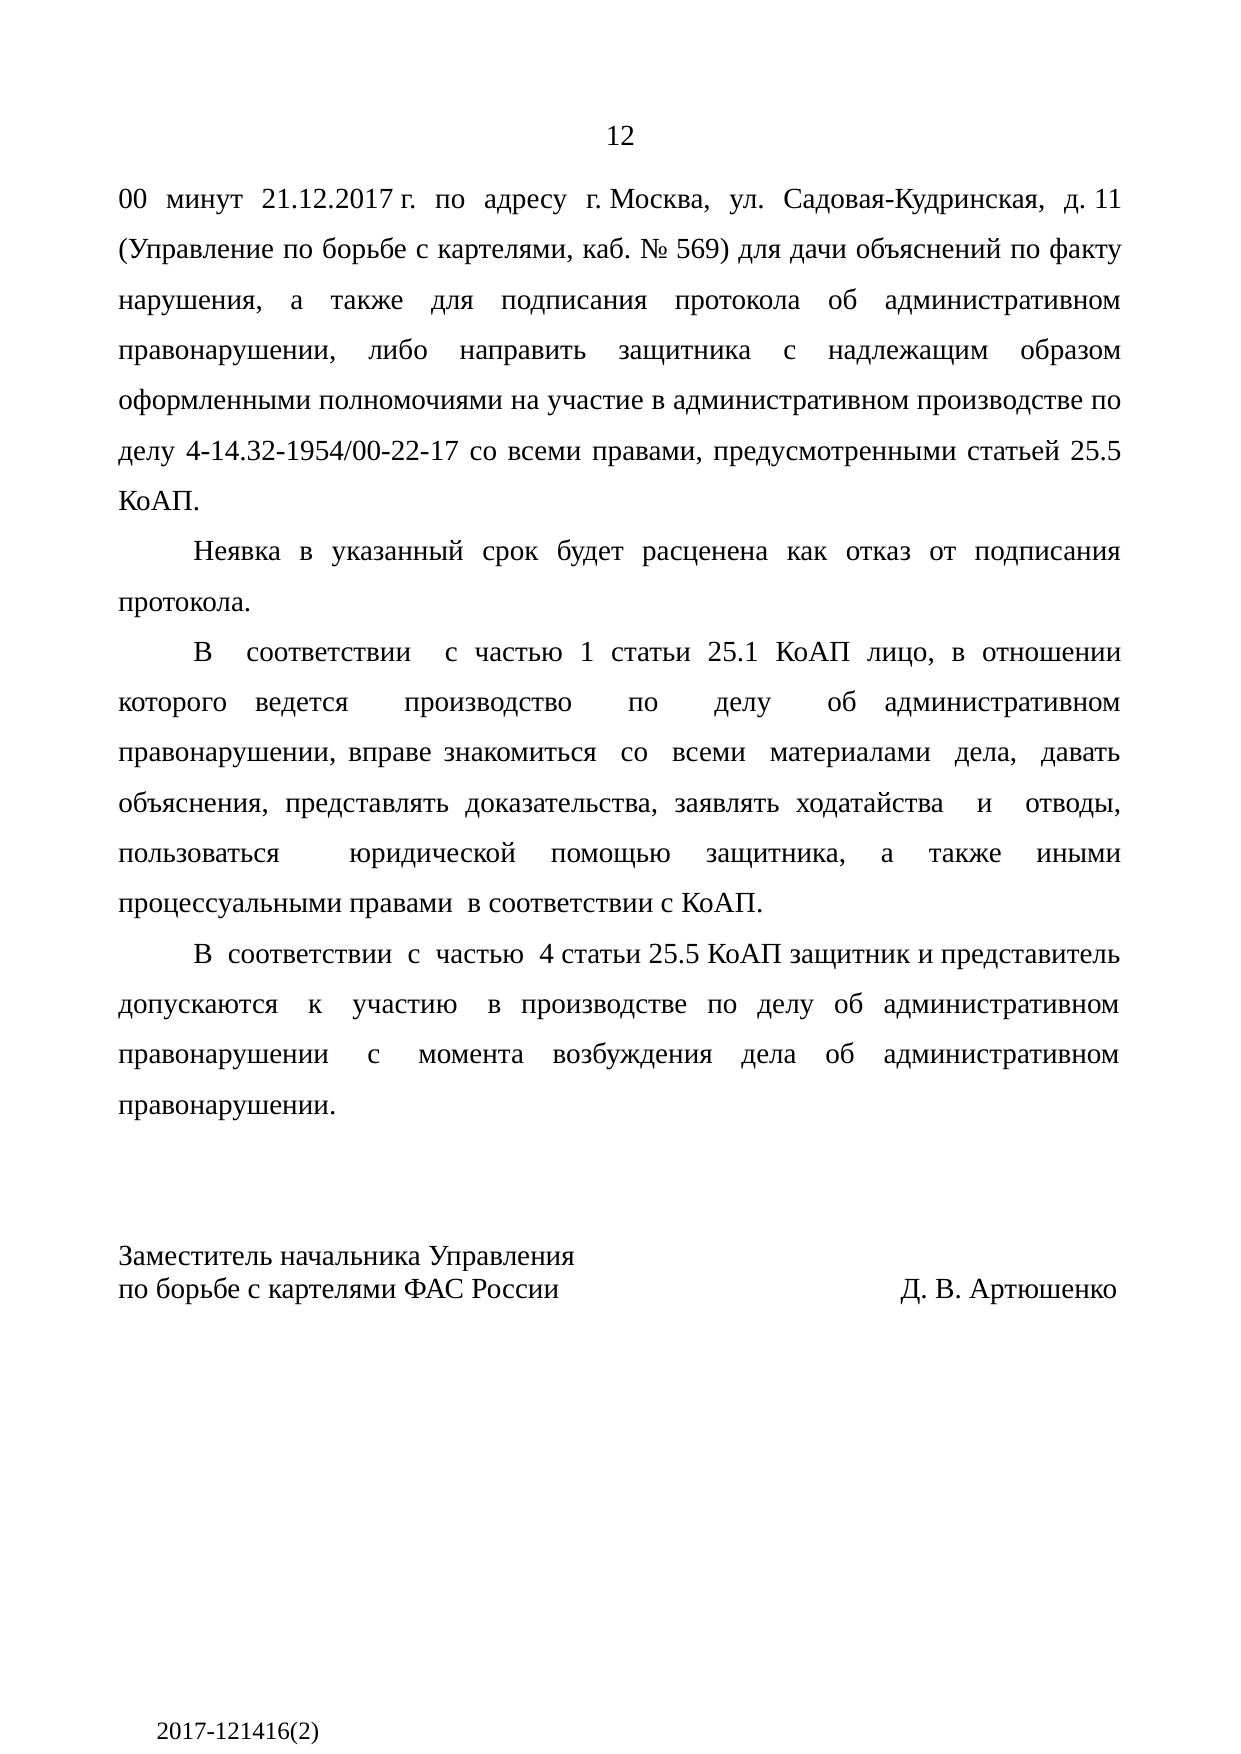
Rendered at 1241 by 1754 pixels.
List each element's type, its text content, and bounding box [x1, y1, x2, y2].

text 00 минут 21.12.2017 г. по адресу г. Москва, ул. Садовая-Кудринская, д. 11 (Управление по борьбе с картелями, каб. № 569) для дачи объяснений по факту нарушения, а также для подписания протокола об административном правонарушении, либо направить защитника с надлежащим образом оформленными полномочиями на участие в административном производстве по делу 4-14.32-1954/00-22-17 со всеми правами, предусмотренными статьей 25.5 КоАП. [118, 181, 1122, 517]
text В соответствии с частью 4 статьи 25.5 КоАП защитник и представитель допускаются к участию в производстве по делу об административном правонарушении с момента возбуждения дела об административном правонарушении. [118, 936, 1122, 1120]
text Заместитель начальника Управления [118, 1238, 1122, 1271]
text Неявка в указанный срок будет расценена как отказ от подписания протокола. [118, 533, 1122, 617]
text В соответствии с частью 1 статьи 25.1 КоАП лицо, в отношении которого ведется производство по делу об административном правонарушении, вправе знакомиться со всеми материалами дела, давать объяснения, представлять доказательства, заявлять ходатайства и отводы, пользоваться юридической помощью защитника, а также иными процессуальными правами в соответствии с КоАП. [118, 634, 1122, 919]
text по борьбе с картелями ФАС России Д. В. Артюшенко [118, 1271, 1122, 1305]
